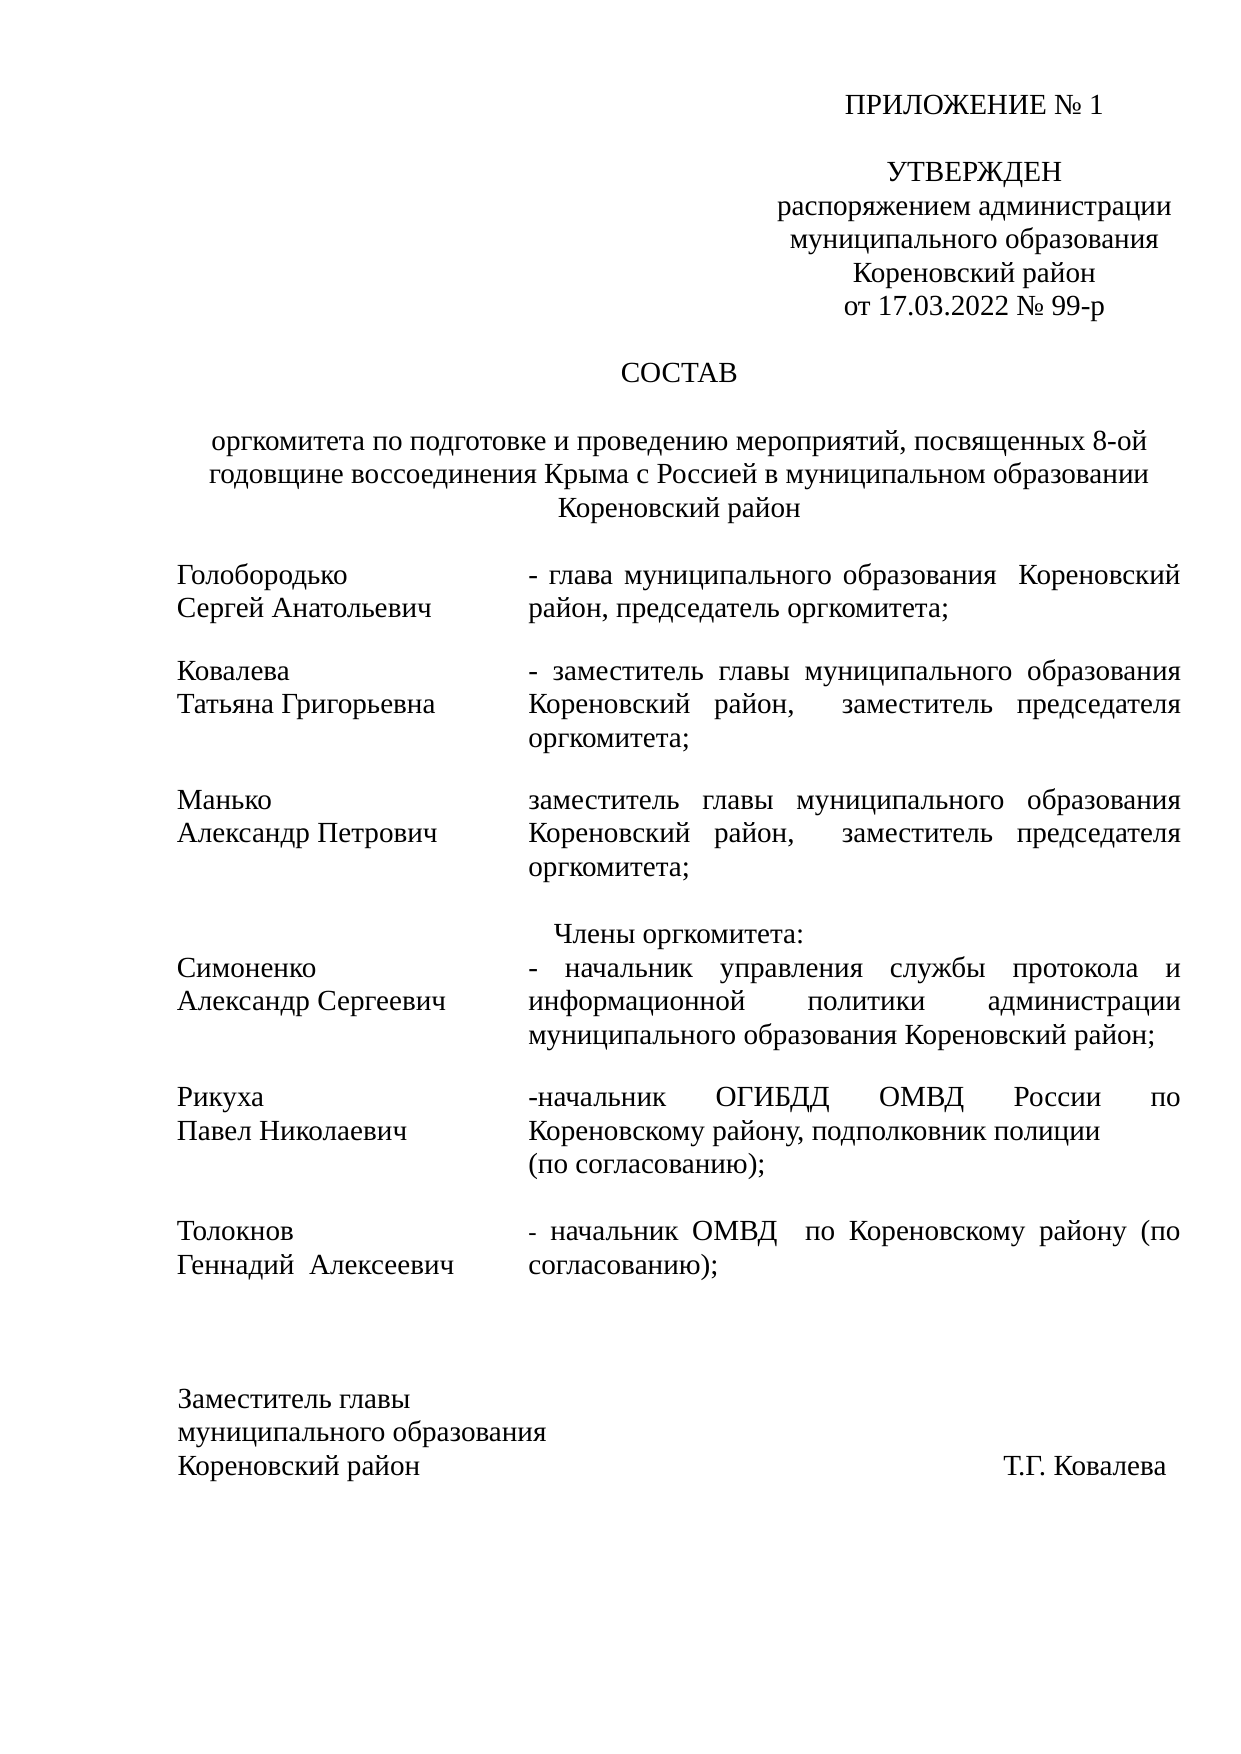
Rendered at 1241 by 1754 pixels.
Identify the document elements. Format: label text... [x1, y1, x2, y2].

text Кореновский район [767, 255, 1181, 288]
text муниципального образования [767, 221, 1181, 255]
table_cell Манько Александр Петрович [177, 782, 528, 916]
table_cell -начальник ОГИБДД ОМВД России по Кореновскому району, подполковник полиции (по согласованию); [528, 1079, 1181, 1213]
text УТВЕРЖДЕН [767, 154, 1181, 188]
table_cell - начальник управления службы протокола и информационной политики администрации муниципального образования Кореновский район; [528, 950, 1181, 1079]
table_cell - заместитель главы муниципального образования Кореновский район, заместитель председателя оргкомитета; [528, 653, 1181, 782]
text СОСТАВ [177, 356, 1181, 389]
text Кореновский район Т.Г. Ковалева [177, 1448, 1181, 1482]
table_cell - начальник ОМВД по Кореновскому району (по согласованию); [528, 1213, 1181, 1314]
text муниципального образования [177, 1414, 1181, 1448]
table_cell Члены оргкомитета: [177, 916, 1181, 950]
table_cell Рикуха Павел Николаевич [177, 1079, 528, 1213]
text от 17.03.2022 № 99-р [767, 288, 1181, 322]
table_header - глава муниципального образования Кореновский район, председатель оргкомитета; [528, 557, 1181, 653]
table_cell заместитель главы муниципального образования Кореновский район, заместитель председателя оргкомитета; [528, 782, 1181, 916]
text ПРИЛОЖЕНИЕ № 1 [767, 87, 1181, 121]
table_cell Ковалева Татьяна Григорьевна [177, 653, 528, 782]
text распоряжением администрации [767, 188, 1181, 221]
text Заместитель главы [177, 1381, 1181, 1414]
text оргкомитета по подготовке и проведению мероприятий, посвященных 8-ой годовщине воссоединения Крыма с Россией в муниципальном образовании Кореновский район [177, 423, 1181, 523]
table_cell Симоненко Александр Сергеевич [177, 950, 528, 1079]
table_header Голобородько Сергей Анатольевич [177, 557, 528, 653]
table_cell Толокнов Геннадий Алексеевич [177, 1213, 528, 1314]
